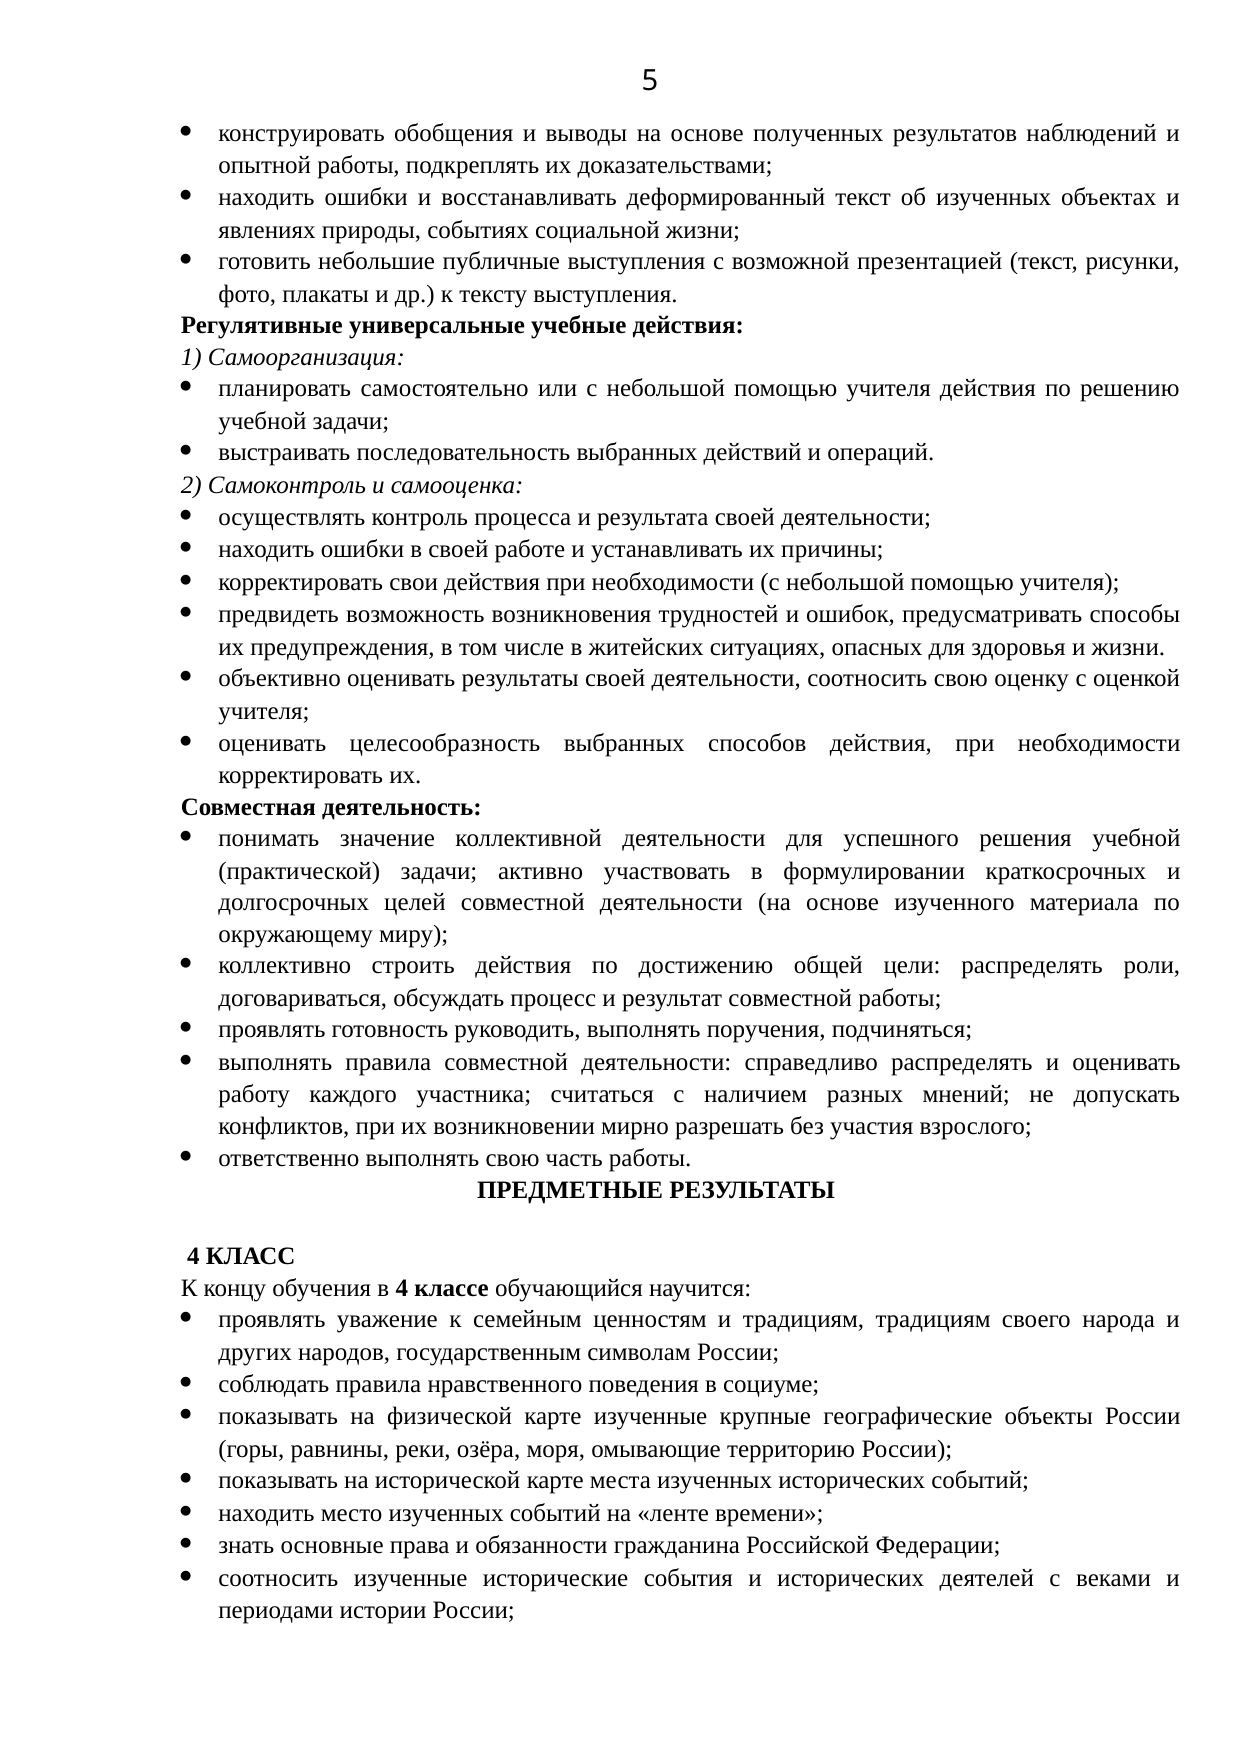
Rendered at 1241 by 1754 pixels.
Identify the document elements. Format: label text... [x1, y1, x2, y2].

list знать основные права и обязанности гражданина Российской Федерации; [181, 1531, 1181, 1560]
list выстраивать последовательность выбранных действий и операций. [181, 437, 1181, 467]
list корректировать свои действия при необходимости (с небольшой помощью учителя); [181, 567, 1181, 597]
text 1) Самоорганизация: [118, 342, 1181, 371]
list находить ошибки в своей работе и устанавливать их причины; [181, 534, 1181, 564]
text ПРЕДМЕТНЫЕ РЕЗУЛЬТАТЫ [131, 1175, 1181, 1204]
list проявлять уважение к семейным ценностям и традициям, традициям своего народа и других народов, государственным символам России; [181, 1304, 1181, 1366]
list показывать на физической карте изученные крупные географические объекты России (горы, равнины, реки, озёра, моря, омывающие территорию России); [181, 1401, 1181, 1462]
list понимать значение коллективной деятельности для успешного решения учебной (практической) задачи; активно участвовать в формулировании краткосрочных и долгосрочных целей совместной деятельности (на основе изученного материала по окружающему миру); [181, 823, 1181, 948]
list конструировать обобщения и выводы на основе полученных результатов наблюдений и опытной работы, подкреплять их доказательствами; [181, 118, 1181, 179]
text К концу обучения в 4 классе обучающийся научится: [118, 1273, 1181, 1302]
text 2) Самоконтроль и самооценка: [118, 470, 1181, 499]
list осуществлять контроль процесса и результата своей деятельности; [181, 502, 1181, 531]
list предвидеть возможность возникновения трудностей и ошибок, предусматривать способы их предупреждения, в том числе в житейских ситуациях, опасных для здоровья и жизни. [181, 599, 1181, 661]
text 4 КЛАСС [131, 1241, 1181, 1270]
list проявлять готовность руководить, выполнять поручения, подчиняться; [181, 1014, 1181, 1044]
text Регулятивные универсальные учебные действия: [118, 310, 1181, 339]
list объективно оценивать результаты своей деятельности, соотносить свою оценку с оценкой учителя; [181, 663, 1181, 725]
list ответственно выполнять свою часть работы. [181, 1143, 1181, 1172]
list находить ошибки и восстанавливать деформированный текст об изученных объектах и явлениях природы, событиях социальной жизни; [181, 182, 1181, 243]
list коллективно строить действия по достижению общей цели: распределять роли, договариваться, обсуждать процесс и результат совместной работы; [181, 950, 1181, 1012]
list оценивать целесообразность выбранных способов действия, при необходимости корректировать их. [181, 728, 1181, 789]
list готовить небольшие публичные выступления с возможной презентацией (текст, рисунки, фото, плакаты и др.) к тексту выступления. [181, 246, 1181, 307]
list показывать на исторической карте места изученных исторических событий; [181, 1465, 1181, 1495]
list находить место изученных событий на «ленте времени»; [181, 1498, 1181, 1528]
list планировать самостоятельно или с небольшой помощью учителя действия по решению учебной задачи; [181, 373, 1181, 435]
list соблюдать правила нравственного поведения в социуме; [181, 1369, 1181, 1398]
text Совместная деятельность: [118, 792, 1181, 820]
list соотносить изученные исторические события и исторических деятелей с веками и периодами истории России; [181, 1563, 1181, 1624]
list выполнять правила совместной деятельности: справедливо распределять и оценивать работу каждого участника; считаться с наличием разных мнений; не допускать конфликтов, при их возникновении мирно разрешать без участия взрослого; [181, 1047, 1181, 1140]
